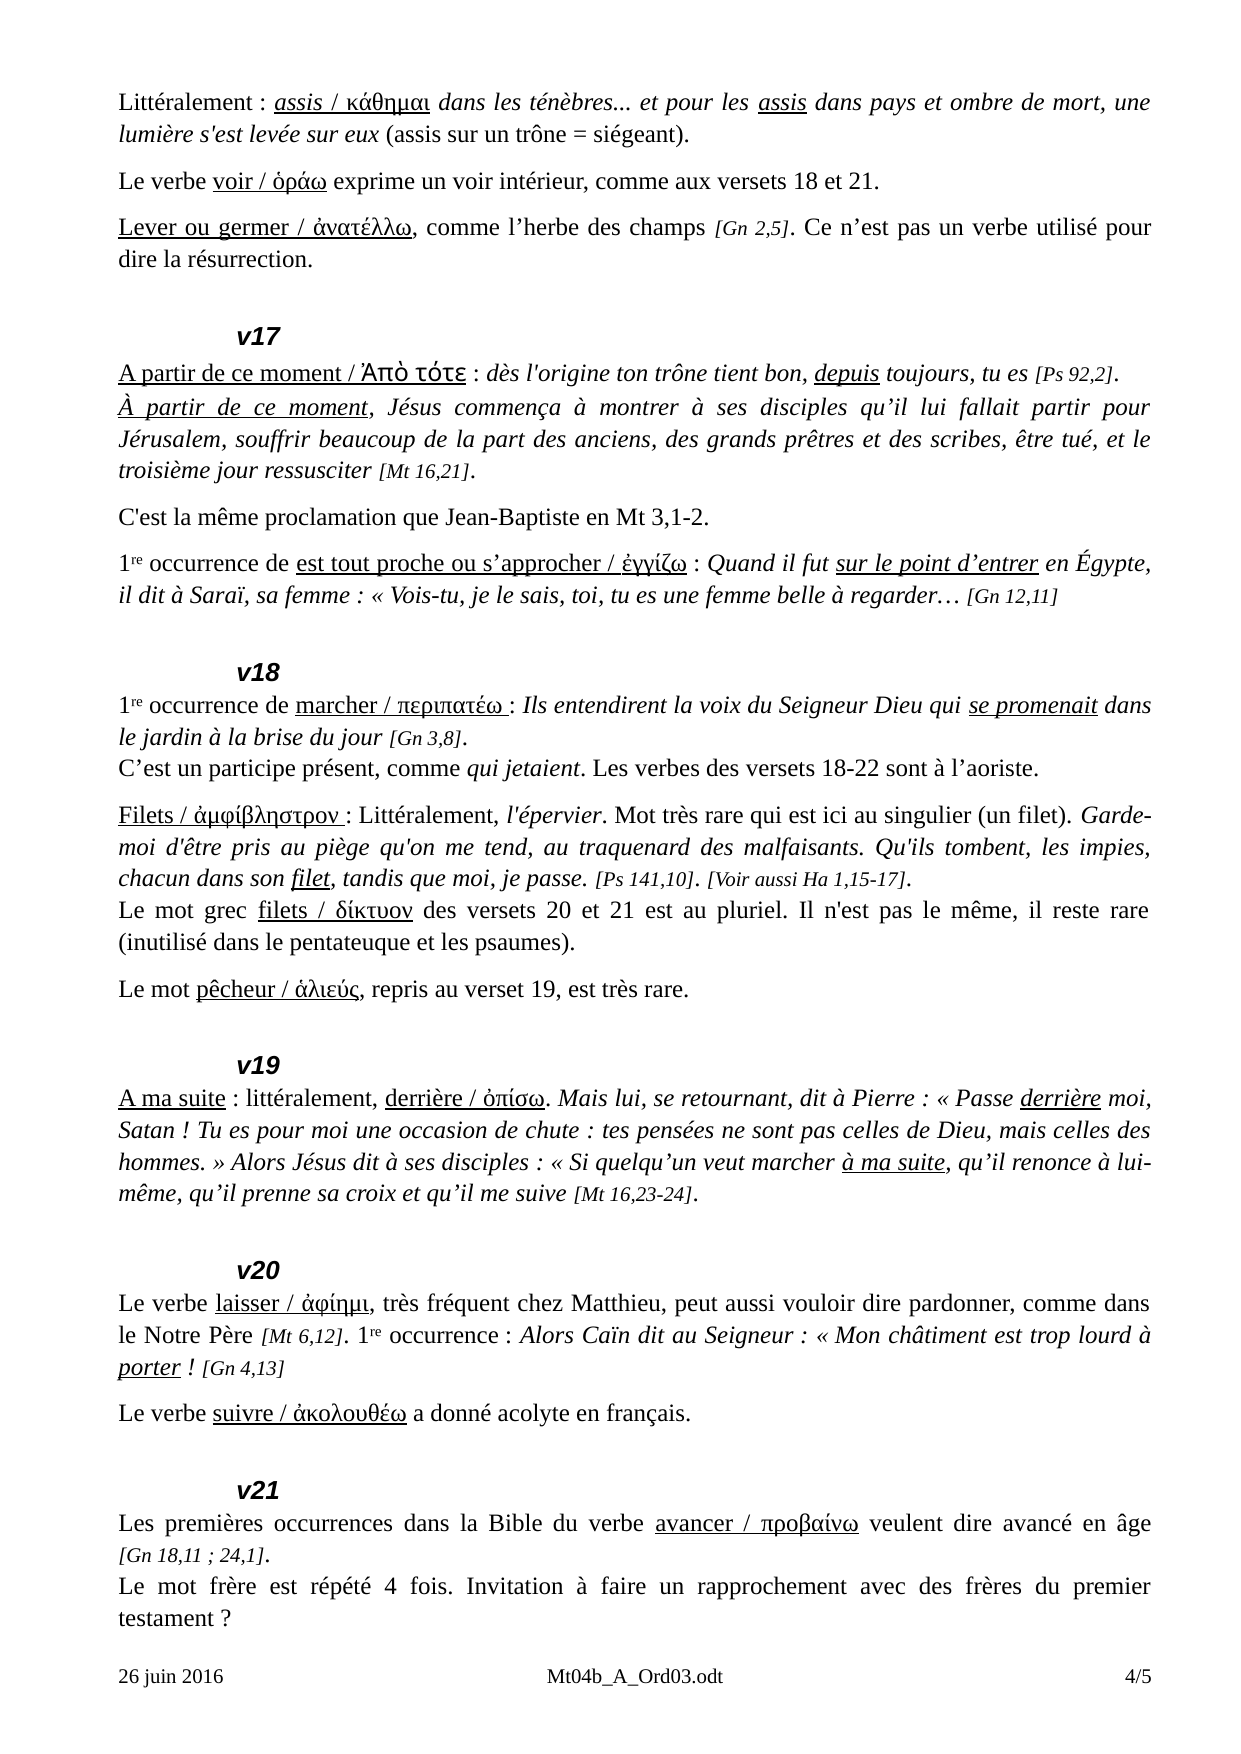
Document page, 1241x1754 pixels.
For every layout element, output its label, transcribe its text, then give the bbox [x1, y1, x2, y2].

subtitle v20 [236, 1256, 1152, 1285]
text Filets / ἀμφίβληστρον : Littéralement, l'épervier. Mot très rare qui est ici au singulier (un filet). Garde-moi d'être pris au piège qu'on me tend, au traquenard des malfaisants. Qu'ils tombent, les impies, chacun dans son filet, tandis que moi, je passe. [Ps 141,10]. [Voir aussi Ha 1,15-17]. Le mot grec filets / δίκτυον des versets 20 et 21 est au pluriel. Il n'est pas le même, il reste rare (inutilisé dans le pentateuque et les psaumes). [118, 801, 1152, 956]
text À partir de ce moment, Jésus commença à montrer à ses disciples qu’il lui fallait partir pour Jérusalem, souffrir beaucoup de la part des anciens, des grands prêtres et des scribes, être tué, et le troisième jour ressusciter [Mt 16,21]. [118, 393, 1152, 484]
text 1ʳᵉ occurrence de marcher / περιπατέω : Ils entendirent la voix du Seigneur Dieu qui se promenait dans le jardin à la brise du jour [Gn 3,8]. [118, 691, 1152, 750]
text C’est un participe présent, comme qui jetaient. Les verbes des versets 18-22 sont à l’aoriste. [118, 754, 1152, 782]
text Le mot frère est répété 4 fois. Invitation à faire un rapprochement avec des frères du premier testament ? [118, 1572, 1152, 1632]
subtitle v17 [236, 321, 1152, 351]
text Le verbe voir / ὁράω exprime un voir intérieur, comme aux versets 18 et 21. [118, 167, 1152, 194]
text Le verbe laisser / ἀφίημι, très fréquent chez Matthieu, peut aussi vouloir dire pardonner, comme dans le Notre Père [Mt 6,12]. 1ʳᵉ occurrence : Alors Caïn dit au Seigneur : « Mon châtiment est trop lourd à porter ! [Gn 4,13] [118, 1289, 1152, 1380]
text Lever ou germer / ἀνατέλλω, comme l’herbe des champs [Gn 2,5]. Ce n’est pas un verbe utilisé pour dire la résurrection. [118, 213, 1152, 273]
subtitle v18 [236, 658, 1152, 687]
text Le verbe suivre / ἀκολουθέω a donné acolyte en français. [118, 1399, 1152, 1427]
text A partir de ce moment / Ἀπὸ τότε : dès l'origine ton trône tient bon, depuis toujours, tu es [Ps 92,2]. [118, 355, 1152, 389]
text 1ʳᵉ occurrence de est tout proche ou s’approcher / ἐγγίζω : Quand il fut sur le point d’entrer en Égypte, il dit à Saraï, sa femme : « Vois-tu, je le sais, toi, tu es une femme belle à regarder… [Gn 12,11] [118, 549, 1152, 609]
text A ma suite : littéralement, derrière / ὀπίσω. Mais lui, se retournant, dit à Pierre : « Passe derrière moi, Satan ! Tu es pour moi une occasion de chute : tes pensées ne sont pas celles de Dieu, mais celles des hommes. » Alors Jésus dit à ses disciples : « Si quelqu’un veut marcher à ma suite, qu’il renonce à lui-même, qu’il prenne sa croix et qu’il me suive [Mt 16,23-24]. [118, 1084, 1152, 1207]
text C'est la même proclamation que Jean-Baptiste en Mt 3,1-2. [118, 503, 1152, 531]
text Le mot pêcheur / ἁλιεύς, repris au verset 19, est très rare. [118, 975, 1152, 1002]
subtitle v21 [236, 1476, 1152, 1504]
text Les premières occurrences dans la Bible du verbe avancer / προβαίνω veulent dire avancé en âge [Gn 18,11 ; 24,1]. [118, 1509, 1152, 1568]
text Littéralement : assis / κάθημαι dans les ténèbres... et pour les assis dans pays et ombre de mort, une lumière s'est levée sur eux (assis sur un trône = siégeant). [118, 88, 1152, 148]
subtitle v19 [236, 1051, 1152, 1080]
